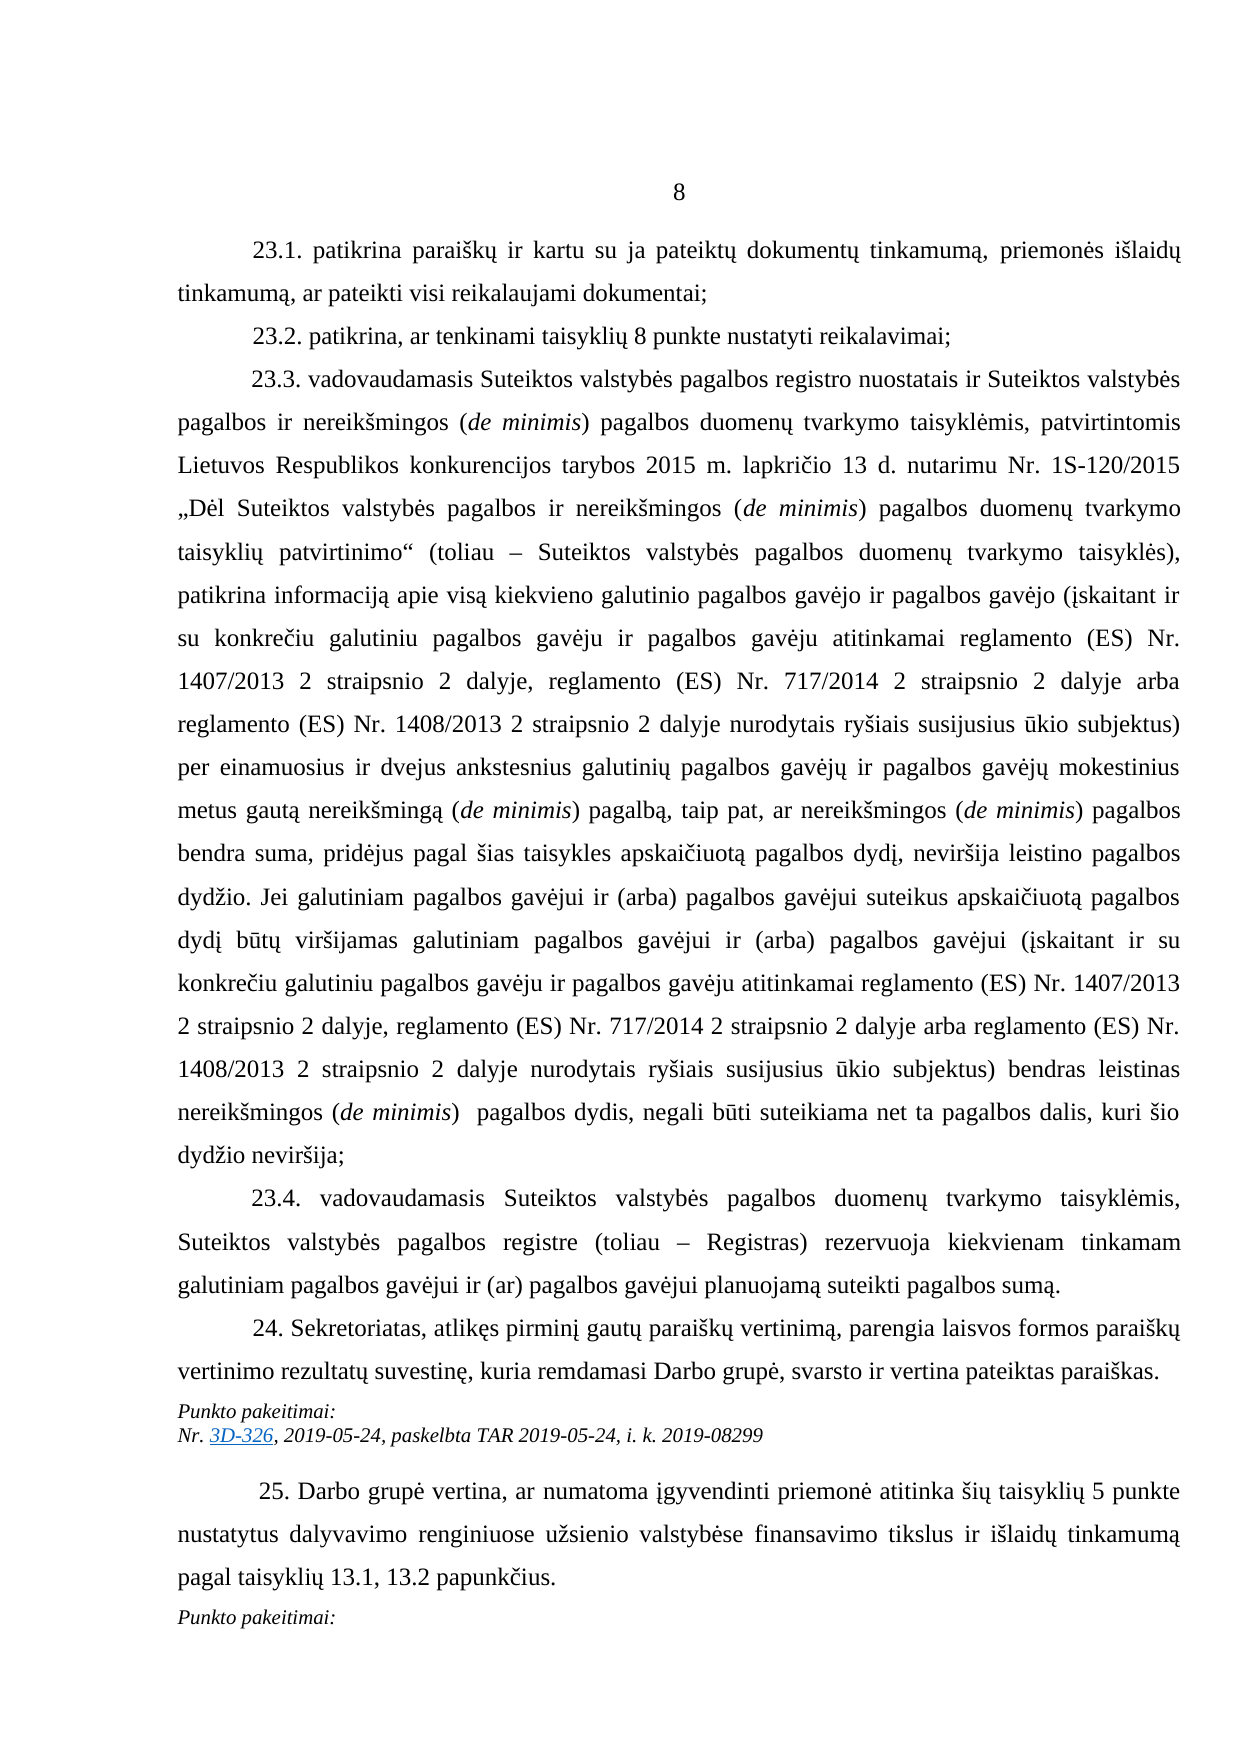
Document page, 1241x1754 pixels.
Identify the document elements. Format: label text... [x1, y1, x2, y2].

text 23.2. patikrina, ar tenkinami taisyklių 8 punkte nustatyti reikalavimai; [177, 321, 1181, 350]
text 23.1. patikrina paraiškų ir kartu su ja pateiktų dokumentų tinkamumą, priemonės išlaidų tinkamumą, ar pateikti visi reikalaujami dokumentai; [177, 235, 1181, 307]
text Punkto pakeitimai: [177, 1399, 1181, 1423]
text Nr. 3D-326, 2019-05-24, paskelbta TAR 2019-05-24, i. k. 2019-08299 [177, 1423, 1181, 1447]
text 25. Darbo grupė vertina, ar numatoma įgyvendinti priemonė atitinka šių taisyklių 5 punkte nustatytus dalyvavimo renginiuose užsienio valstybėse finansavimo tikslus ir išlaidų tinkamumą pagal taisyklių 13.1, 13.2 papunkčius. [177, 1476, 1181, 1591]
text Punkto pakeitimai: [177, 1605, 1181, 1629]
text 24. Sekretoriatas, atlikęs pirminį gautų paraiškų vertinimą, parengia laisvos formos paraiškų vertinimo rezultatų suvestinę, kuria remdamasi Darbo grupė, svarsto ir vertina pateiktas paraiškas. [177, 1313, 1181, 1385]
text 23.3. vadovaudamasis Suteiktos valstybės pagalbos registro nuostatais ir Suteiktos valstybės pagalbos ir nereikšmingos (de minimis) pagalbos duomenų tvarkymo taisyklėmis, patvirtintomis Lietuvos Respublikos konkurencijos tarybos 2015 m. lapkričio 13 d. nutarimu Nr. 1S-120/2015 „Dėl Suteiktos valstybės pagalbos ir nereikšmingos (de minimis) pagalbos duomenų tvarkymo taisyklių patvirtinimo“ (toliau – Suteiktos valstybės pagalbos duomenų tvarkymo taisyklės), patikrina informaciją apie visą kiekvieno galutinio pagalbos gavėjo ir pagalbos gavėjo (įskaitant ir su konkrečiu galutiniu pagalbos gavėju ir pagalbos gavėju atitinkamai reglamento (ES) Nr. 1407/2013 2 straipsnio 2 dalyje, reglamento (ES) Nr. 717/2014 2 straipsnio 2 dalyje arba reglamento (ES) Nr. 1408/2013 2 straipsnio 2 dalyje nurodytais ryšiais susijusius ūkio subjektus) per einamuosius ir dvejus ankstesnius galutinių pagalbos gavėjų ir pagalbos gavėjų mokestinius metus gautą nereikšmingą (de minimis) pagalbą, taip pat, ar nereikšmingos (de minimis) pagalbos bendra suma, pridėjus pagal šias taisykles apskaičiuotą pagalbos dydį, neviršija leistino pagalbos dydžio. Jei galutiniam pagalbos gavėjui ir (arba) pagalbos gavėjui suteikus apskaičiuotą pagalbos dydį būtų viršijamas galutiniam pagalbos gavėjui ir (arba) pagalbos gavėjui (įskaitant ir su konkrečiu galutiniu pagalbos gavėju ir pagalbos gavėju atitinkamai reglamento (ES) Nr. 1407/2013 2 straipsnio 2 dalyje, reglamento (ES) Nr. 717/2014 2 straipsnio 2 dalyje arba reglamento (ES) Nr. 1408/2013 2 straipsnio 2 dalyje nurodytais ryšiais susijusius ūkio subjektus) bendras leistinas nereikšmingos (de minimis) pagalbos dydis, negali būti suteikiama net ta pagalbos dalis, kuri šio dydžio neviršija; [177, 364, 1181, 1169]
text 23.4. vadovaudamasis Suteiktos valstybės pagalbos duomenų tvarkymo taisyklėmis, Suteiktos valstybės pagalbos registre (toliau – Registras) rezervuoja kiekvienam tinkamam galutiniam pagalbos gavėjui ir (ar) pagalbos gavėjui planuojamą suteikti pagalbos sumą. [177, 1183, 1181, 1298]
